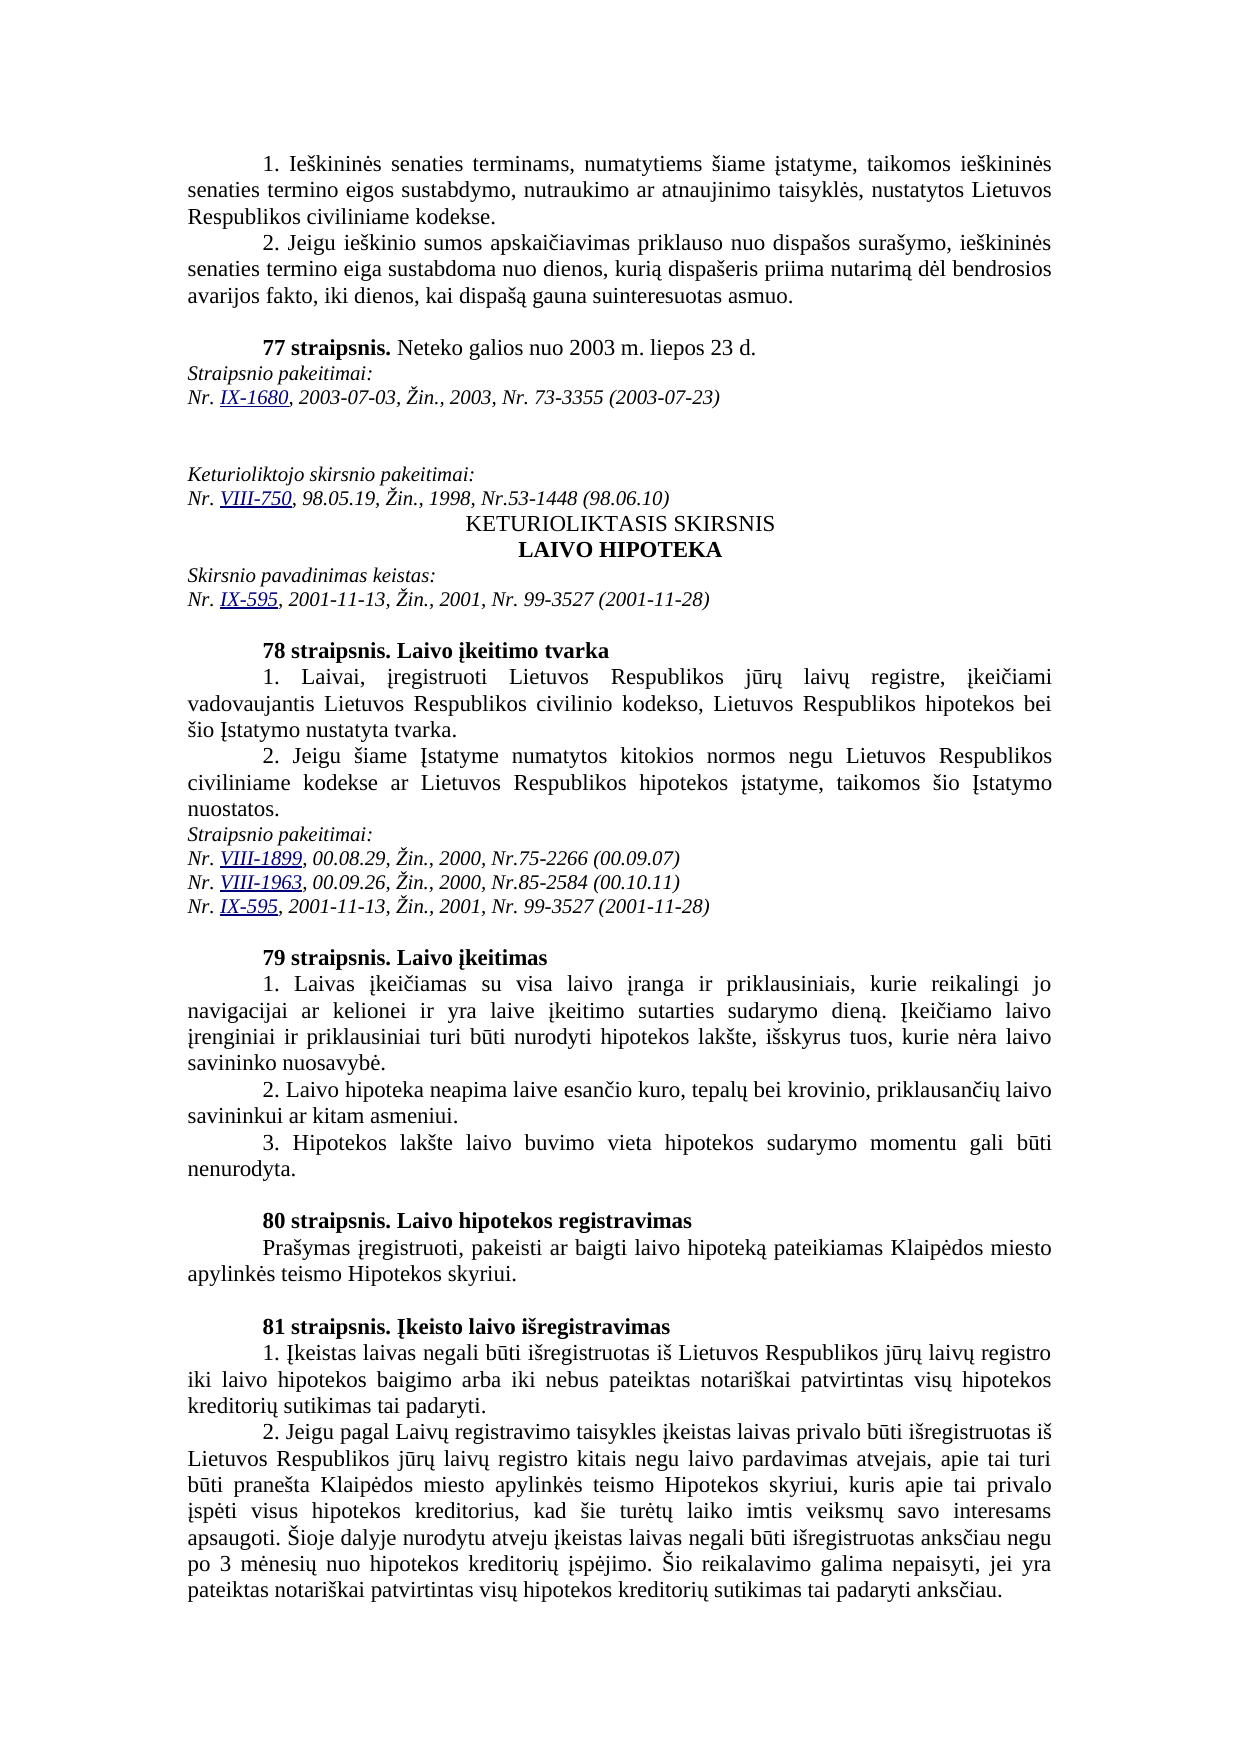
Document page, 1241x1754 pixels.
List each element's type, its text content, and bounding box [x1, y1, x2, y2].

text Nr. VIII-1899, 00.08.29, Žin., 2000, Nr.75-2266 (00.09.07) [187, 846, 1053, 869]
text 1. Įkeistas laivas negali būti išregistruotas iš Lietuvos Respublikos jūrų laivų registro iki laivo hipotekos baigimo arba iki nebus pateiktas notariškai patvirtintas visų hipotekos kreditorių sutikimas tai padaryti. [187, 1339, 1053, 1418]
text 1. Laivas įkeičiamas su visa laivo įranga ir priklausiniais, kurie reikalingi jo navigacijai ar kelionei ir yra laive įkeitimo sutarties sudarymo dieną. Įkeičiamo laivo įrenginiai ir priklausiniai turi būti nurodyti hipotekos lakšte, išskyrus tuos, kurie nėra laivo savininko nuosavybė. [187, 970, 1053, 1076]
text Prašymas įregistruoti, pakeisti ar baigti laivo hipoteką pateikiamas Klaipėdos miesto apylinkės teismo Hipotekos skyriui. [187, 1234, 1053, 1287]
text 1. Laivai, įregistruoti Lietuvos Respublikos jūrų laivų registre, įkeičiami vadovaujantis Lietuvos Respublikos civilinio kodekso, Lietuvos Respublikos hipotekos bei šio Įstatymo nustatyta tvarka. [187, 663, 1053, 742]
text 2. Jeigu pagal Laivų registravimo taisykles įkeistas laivas privalo būti išregistruotas iš Lietuvos Respublikos jūrų laivų registro kitais negu laivo pardavimas atvejais, apie tai turi būti pranešta Klaipėdos miesto apylinkės teismo Hipotekos skyriui, kuris apie tai privalo įspėti visus hipotekos kreditorius, kad šie turėtų laiko imtis veiksmų savo interesams apsaugoti. Šioje dalyje nurodytu atveju įkeistas laivas negali būti išregistruotas anksčiau negu po 3 mėnesių nuo hipotekos kreditorių įspėjimo. Šio reikalavimo galima nepaisyti, jei yra pateiktas notariškai patvirtintas visų hipotekos kreditorių sutikimas tai padaryti anksčiau. [187, 1418, 1053, 1603]
text 80 straipsnis. Laivo hipotekos registravimas [187, 1208, 1053, 1234]
text Keturioliktojo skirsnio pakeitimai: [187, 462, 1053, 486]
text Nr. IX-595, 2001-11-13, Žin., 2001, Nr. 99-3527 (2001-11-28) [187, 587, 1053, 611]
text 2. Laivo hipoteka neapima laive esančio kuro, tepalų bei krovinio, priklausančių laivo savininkui ar kitam asmeniui. [187, 1076, 1053, 1128]
text 78 straipsnis. Laivo įkeitimo tvarka [187, 637, 1053, 663]
text Nr. IX-1680, 2003-07-03, Žin., 2003, Nr. 73-3355 (2003-07-23) [187, 385, 1053, 409]
text Nr. VIII-750, 98.05.19, Žin., 1998, Nr.53-1448 (98.06.10) [187, 486, 1053, 510]
text KETURIOLIKTASIS SKIRSNIS [187, 510, 1053, 536]
text Skirsnio pavadinimas keistas: [187, 562, 1053, 587]
text 81 straipsnis. Įkeisto laivo išregistravimas [187, 1313, 1053, 1339]
text LAIVO HIPOTEKA [187, 536, 1053, 562]
text 79 straipsnis. Laivo įkeitimas [187, 944, 1053, 970]
text 2. Jeigu šiame Įstatyme numatytos kitokios normos negu Lietuvos Respublikos civiliniame kodekse ar Lietuvos Respublikos hipotekos įstatyme, taikomos šio Įstatymo nuostatos. [187, 742, 1053, 821]
text Straipsnio pakeitimai: [187, 821, 1053, 846]
text 3. Hipotekos lakšte laivo buvimo vieta hipotekos sudarymo momentu gali būti nenurodyta. [187, 1128, 1053, 1181]
text Straipsnio pakeitimai: [187, 361, 1053, 385]
text 1. Ieškininės senaties terminams, numatytiems šiame įstatyme, taikomos ieškininės senaties termino eigos sustabdymo, nutraukimo ar atnaujinimo taisyklės, nustatytos Lietuvos Respublikos civiliniame kodekse. [187, 150, 1053, 229]
text 77 straipsnis. Neteko galios nuo 2003 m. liepos 23 d. [187, 334, 1053, 361]
text Nr. VIII-1963, 00.09.26, Žin., 2000, Nr.85-2584 (00.10.11) [187, 869, 1053, 894]
text 2. Jeigu ieškinio sumos apskaičiavimas priklauso nuo dispašos surašymo, ieškininės senaties termino eiga sustabdoma nuo dienos, kurią dispašeris priima nutarimą dėl bendrosios avarijos fakto, iki dienos, kai dispašą gauna suinteresuotas asmuo. [187, 229, 1053, 308]
text Nr. IX-595, 2001-11-13, Žin., 2001, Nr. 99-3527 (2001-11-28) [187, 894, 1053, 918]
